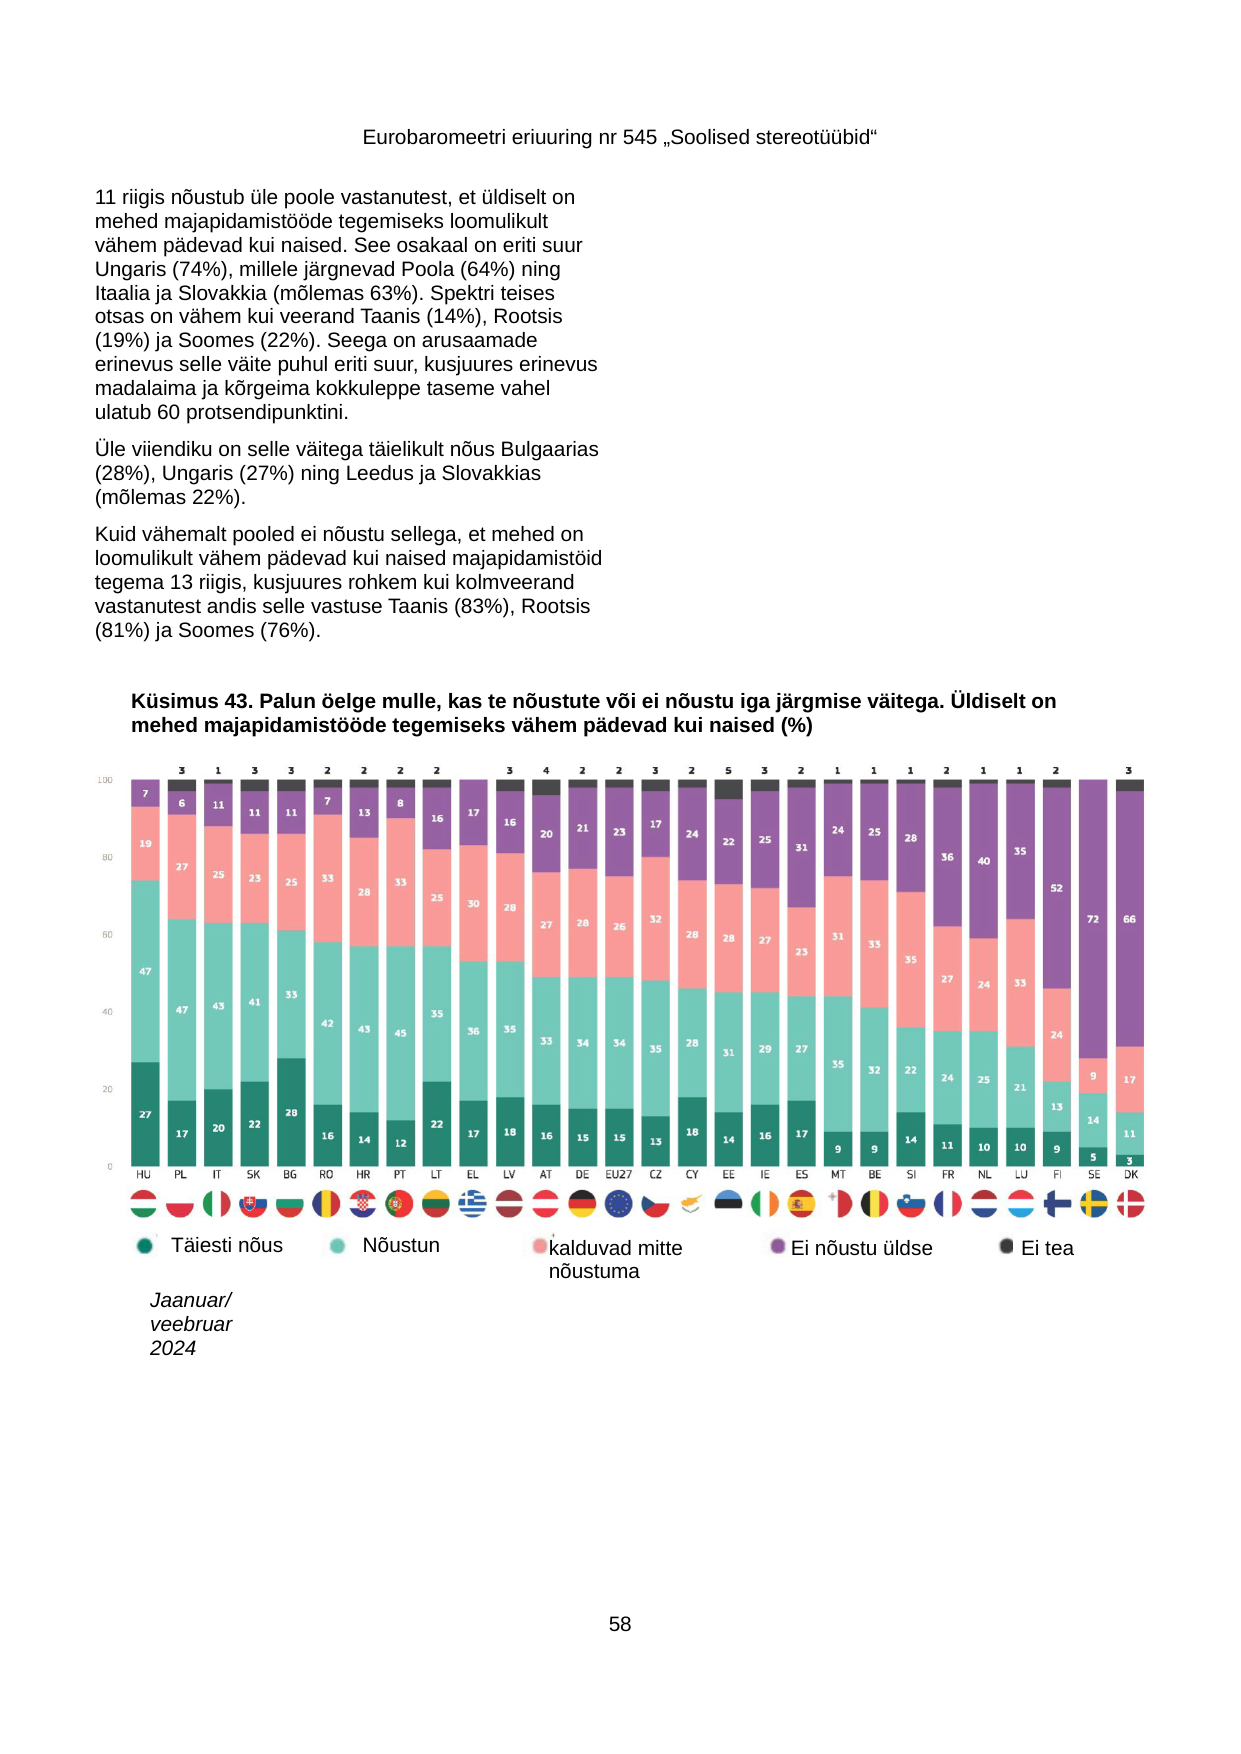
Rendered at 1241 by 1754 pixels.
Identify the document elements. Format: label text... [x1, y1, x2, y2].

text Üle viiendiku on selle väitega täielikult nõus Bulgaarias (28%), Ungaris (27%) ning Leedus ja Slovakkias (mõlemas 22%). [94, 437, 605, 509]
picture [86, 762, 1147, 1221]
text Kuid vähemalt pooled ei nõustu sellega, et mehed on loomulikult vähem pädevad kui naised majapidamistöid tegema 13 riigis, kusjuures rohkem kui kolmveerand vastanutest andis selle vastuse Taanis (83%), Rootsis (81%) ja Soomes (76%). [94, 522, 605, 642]
text 11 riigis nõustub üle poole vastanutest, et üldiselt on mehed majapidamistööde tegemiseks loomulikult vähem pädevad kui naised. See osakaal on eriti suur Ungaris (74%), millele järgnevad Poola (64%) ning Itaalia ja Slovakkia (mõlemas 63%). Spektri teises otsas on vähem kui veerand Taanis (14%), Rootsis (19%) ja Soomes (22%). Seega on arusaamade erinevus selle väite puhul eriti suur, kusjuures erinevus madalaima ja kõrgeima kokkuleppe taseme vahel ulatub 60 protsendipunktini. [94, 184, 605, 424]
picture [126, 1227, 1013, 1258]
